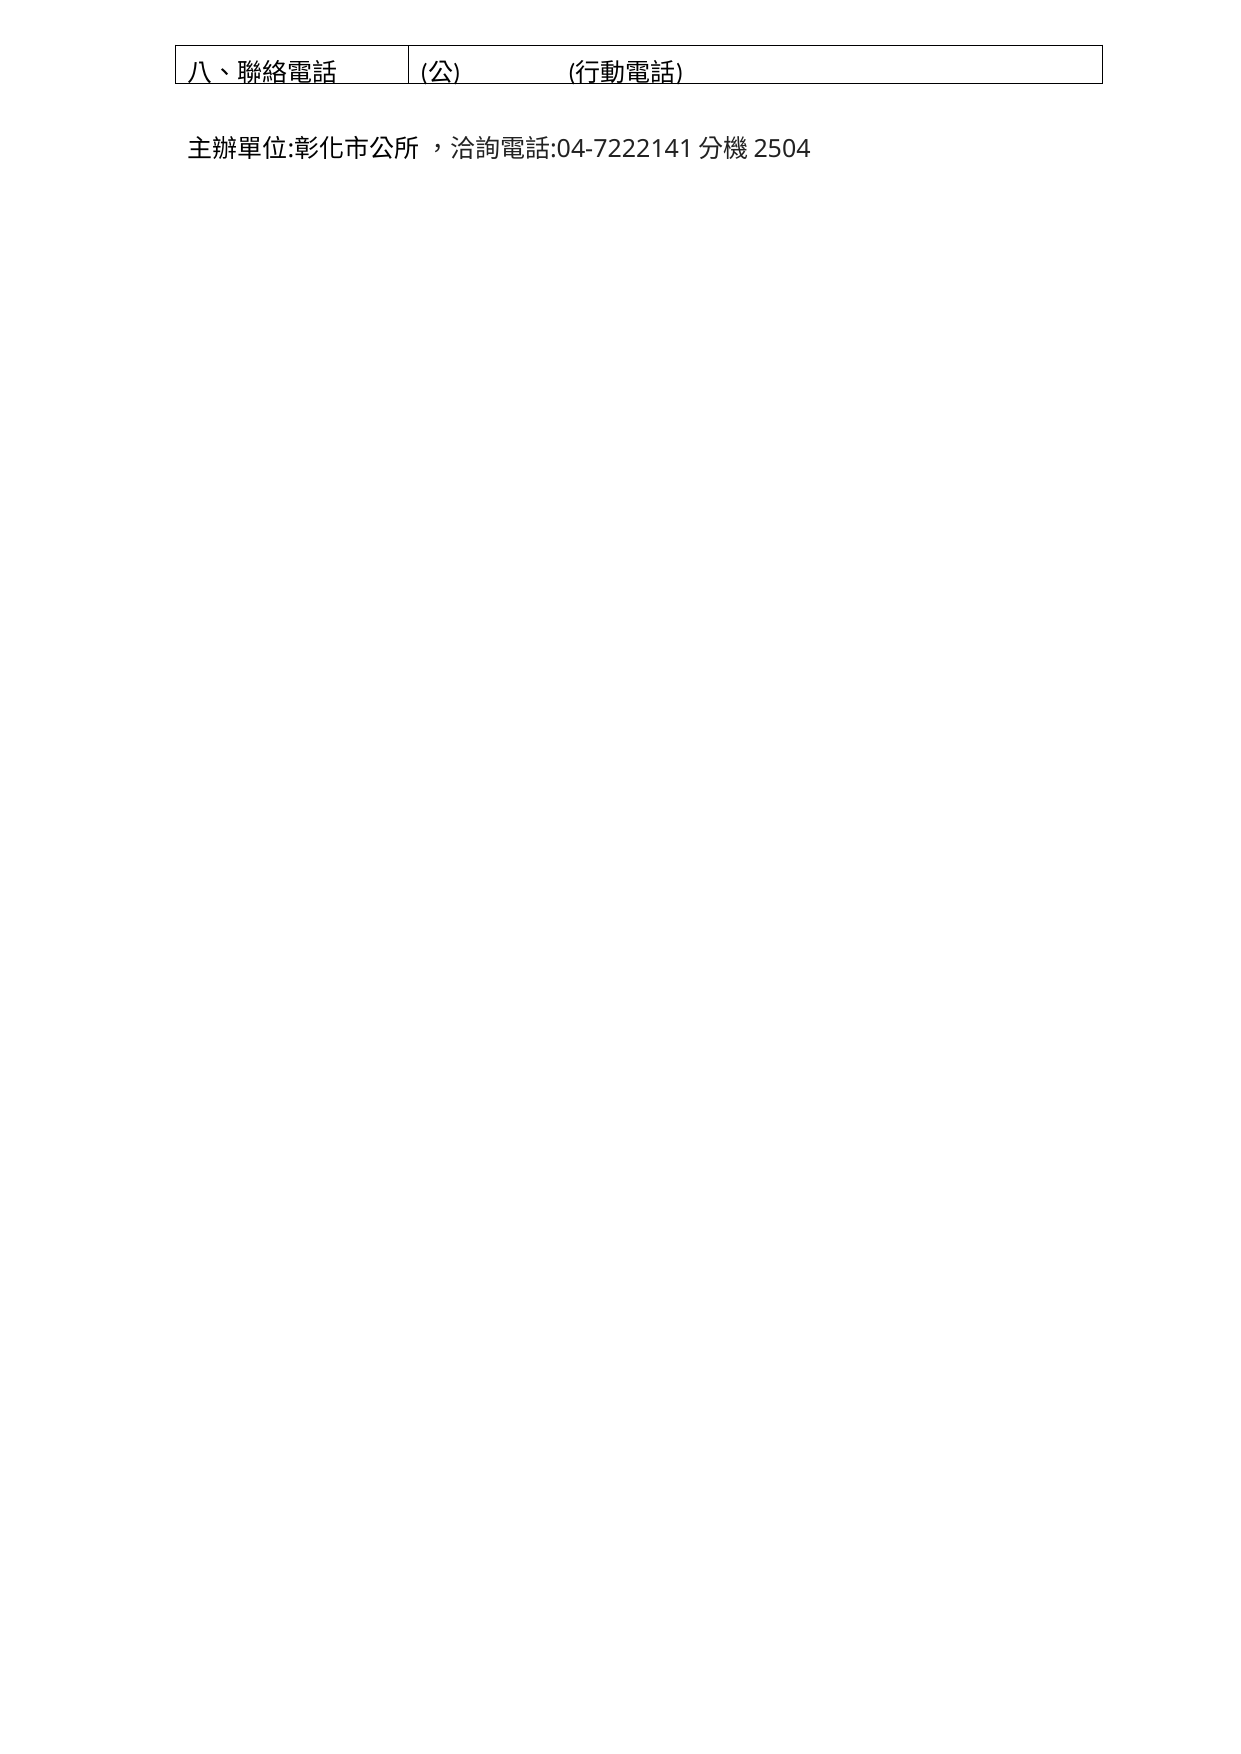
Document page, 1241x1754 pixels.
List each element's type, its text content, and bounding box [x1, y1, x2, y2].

table_cell 八、聯絡電話 [176, 46, 408, 83]
text 主辦單位:彰化市公所 ，洽詢電話:04-7222141分機2504 [187, 122, 1093, 159]
table_cell (公) (行動電話) [409, 46, 1102, 83]
